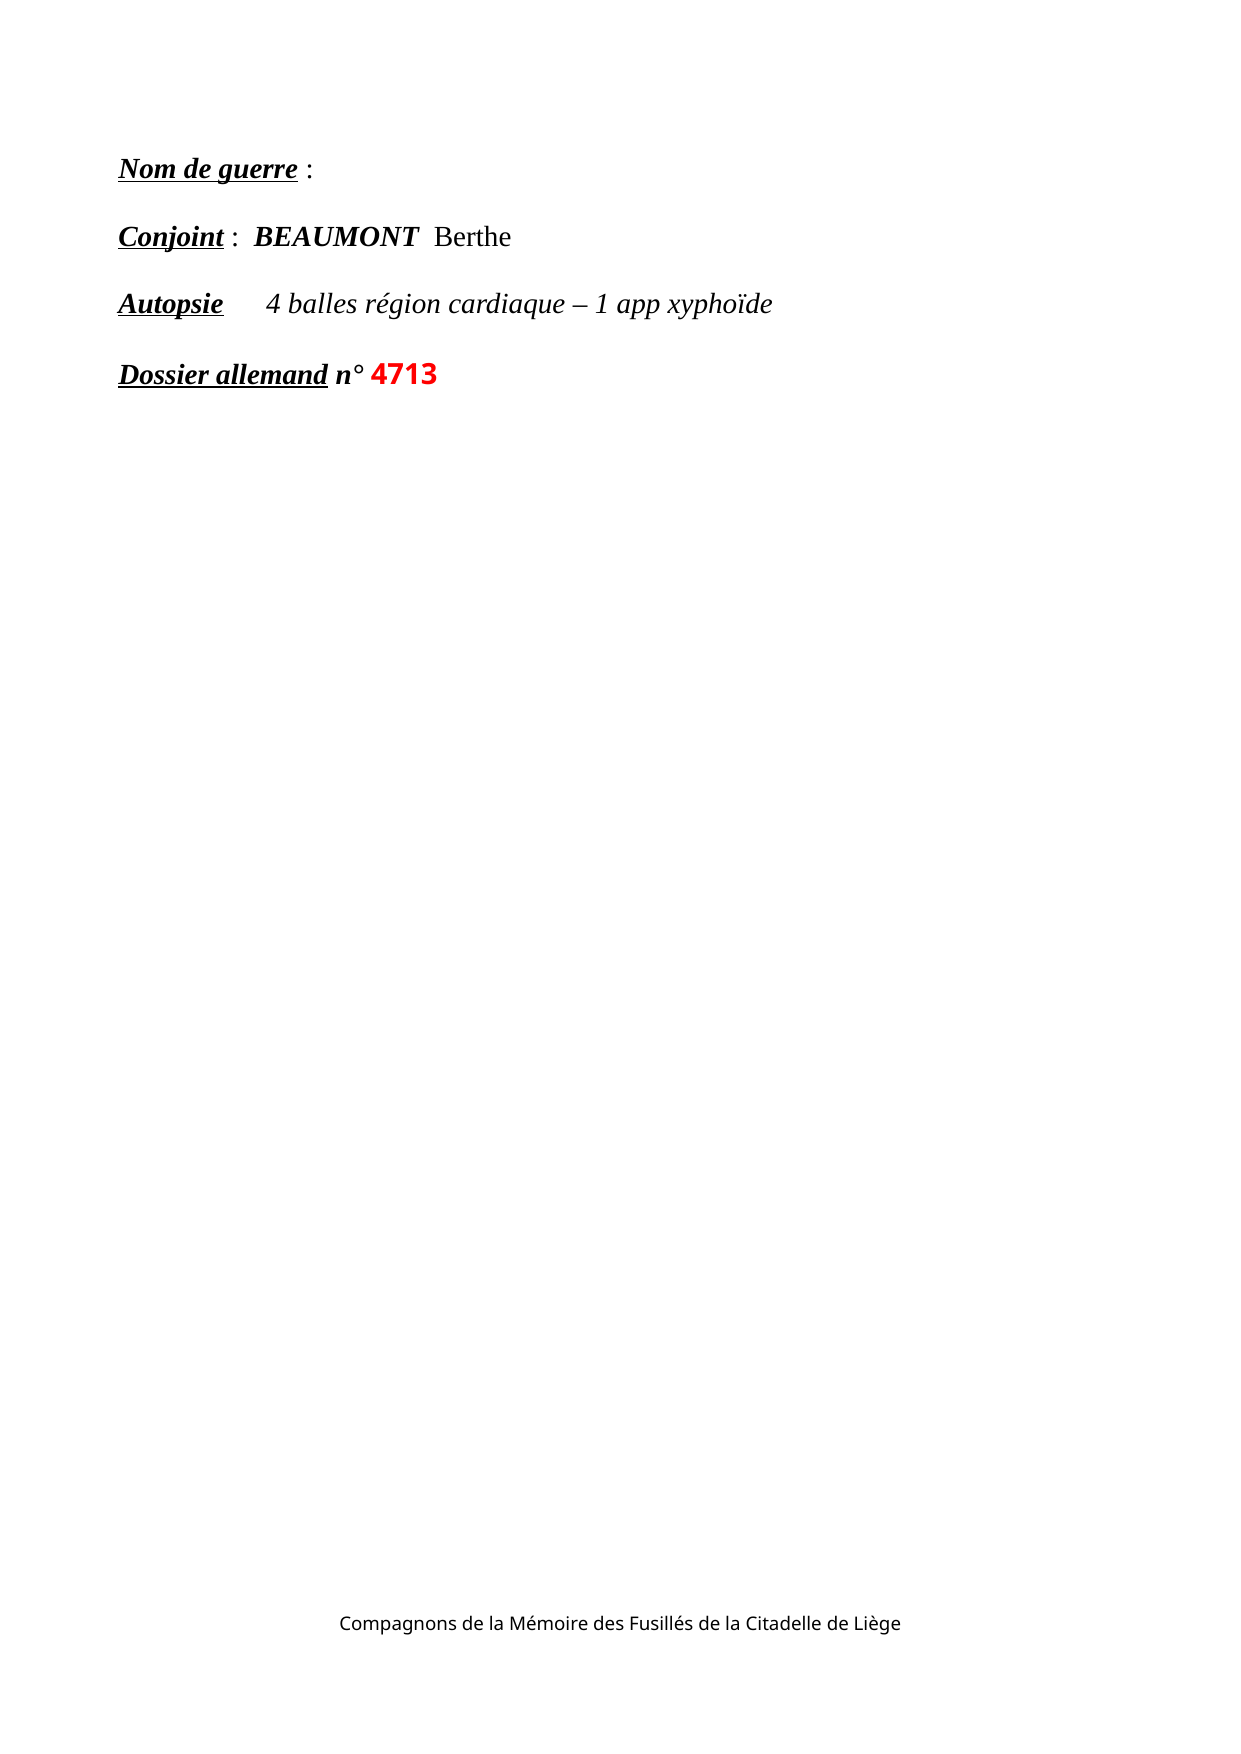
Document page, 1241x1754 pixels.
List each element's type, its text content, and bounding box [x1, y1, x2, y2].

text Conjoint : BEAUMONT Berthe [118, 219, 1122, 252]
text Autopsie 4 balles région cardiaque – 1 app xyphoïde [118, 286, 1122, 319]
text Dossier allemand n° 4713 [118, 353, 1122, 393]
text Nom de guerre : [118, 152, 1122, 185]
